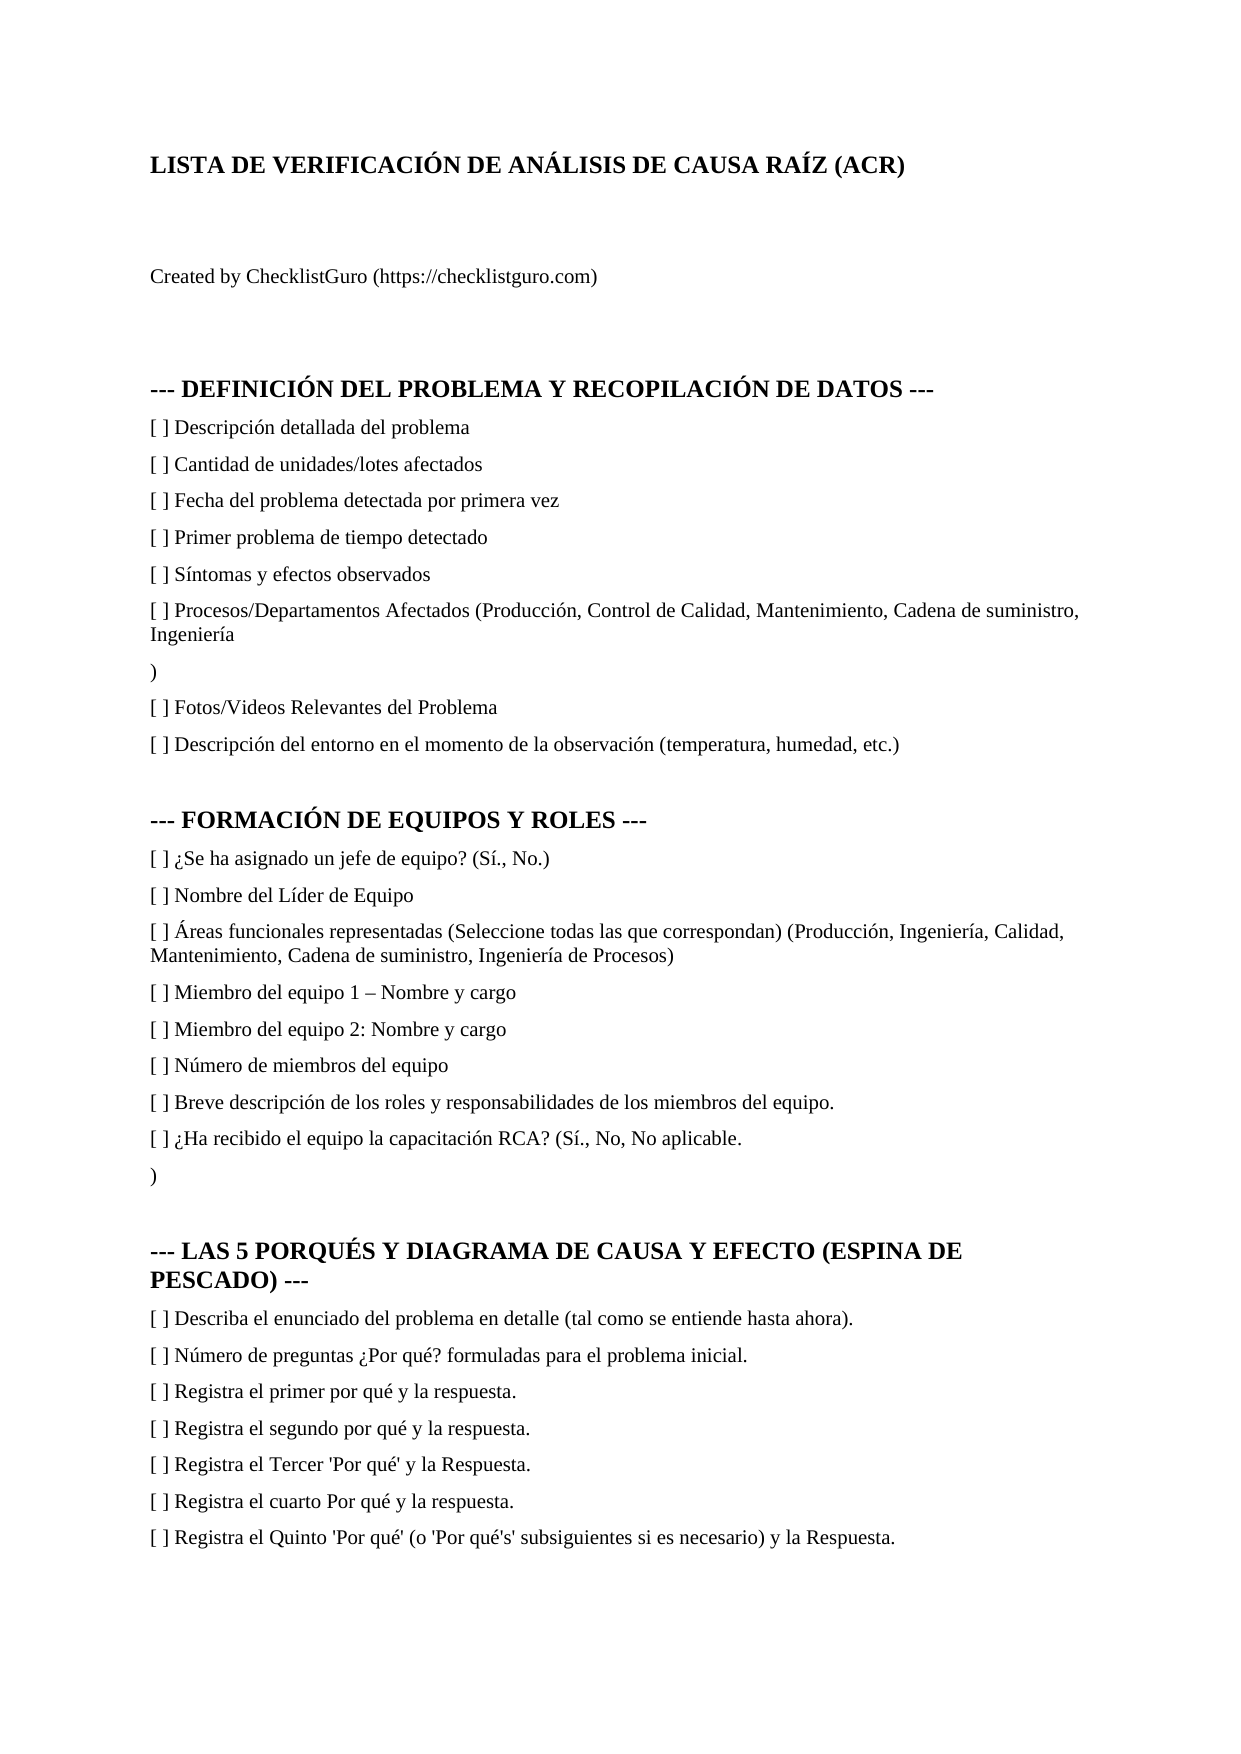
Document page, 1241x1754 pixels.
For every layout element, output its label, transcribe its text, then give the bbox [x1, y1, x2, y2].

text [ ] Procesos/Departamentos Afectados (Producción, Control de Calidad, Mantenimiento, Cadena de suministro, Ingeniería [150, 598, 1090, 646]
text [ ] Síntomas y efectos observados [150, 562, 1090, 586]
text [ ] ¿Ha recibido el equipo la capacitación RCA? (Sí., No, No aplicable. [150, 1126, 1090, 1150]
text Created by ChecklistGuro (https://checklistguro.com) [150, 264, 1090, 288]
text [ ] Nombre del Líder de Equipo [150, 883, 1090, 907]
text --- FORMACIÓN DE EQUIPOS Y ROLES --- [150, 805, 1090, 834]
text [ ] Registra el Tercer 'Por qué' y la Respuesta. [150, 1452, 1090, 1476]
text [ ] Descripción del entorno en el momento de la observación (temperatura, humedad, etc.) [150, 732, 1090, 756]
text LISTA DE VERIFICACIÓN DE ANÁLISIS DE CAUSA RAÍZ (ACR) [150, 150, 1090, 179]
text ) [150, 659, 1090, 683]
text [ ] Miembro del equipo 1 – Nombre y cargo [150, 980, 1090, 1004]
text [ ] Breve descripción de los roles y responsabilidades de los miembros del equipo. [150, 1090, 1090, 1114]
text [ ] Número de miembros del equipo [150, 1053, 1090, 1077]
text [ ] Descripción detallada del problema [150, 415, 1090, 439]
text ) [150, 1163, 1090, 1187]
text [ ] Miembro del equipo 2: Nombre y cargo [150, 1017, 1090, 1041]
text [ ] Registra el cuarto Por qué y la respuesta. [150, 1489, 1090, 1513]
text [ ] Áreas funcionales representadas (Seleccione todas las que correspondan) (Producción, Ingeniería, Calidad, Mantenimiento, Cadena de suministro, Ingeniería de Procesos) [150, 919, 1090, 967]
text [ ] Cantidad de unidades/lotes afectados [150, 452, 1090, 476]
text [ ] ¿Se ha asignado un jefe de equipo? (Sí., No.) [150, 846, 1090, 870]
text [ ] Fotos/Videos Relevantes del Problema [150, 695, 1090, 719]
text --- DEFINICIÓN DEL PROBLEMA Y RECOPILACIÓN DE DATOS --- [150, 374, 1090, 403]
text [ ] Primer problema de tiempo detectado [150, 525, 1090, 549]
text --- LAS 5 PORQUÉS Y DIAGRAMA DE CAUSA Y EFECTO (ESPINA DE PESCADO) --- [150, 1236, 1090, 1293]
text [ ] Registra el Quinto 'Por qué' (o 'Por qué's' subsiguientes si es necesario) y la Respuesta. [150, 1525, 1090, 1549]
text [ ] Describa el enunciado del problema en detalle (tal como se entiende hasta ahora). [150, 1306, 1090, 1330]
text [ ] Registra el segundo por qué y la respuesta. [150, 1416, 1090, 1440]
text [ ] Fecha del problema detectada por primera vez [150, 488, 1090, 512]
text [ ] Registra el primer por qué y la respuesta. [150, 1379, 1090, 1403]
text [ ] Número de preguntas ¿Por qué? formuladas para el problema inicial. [150, 1342, 1090, 1367]
